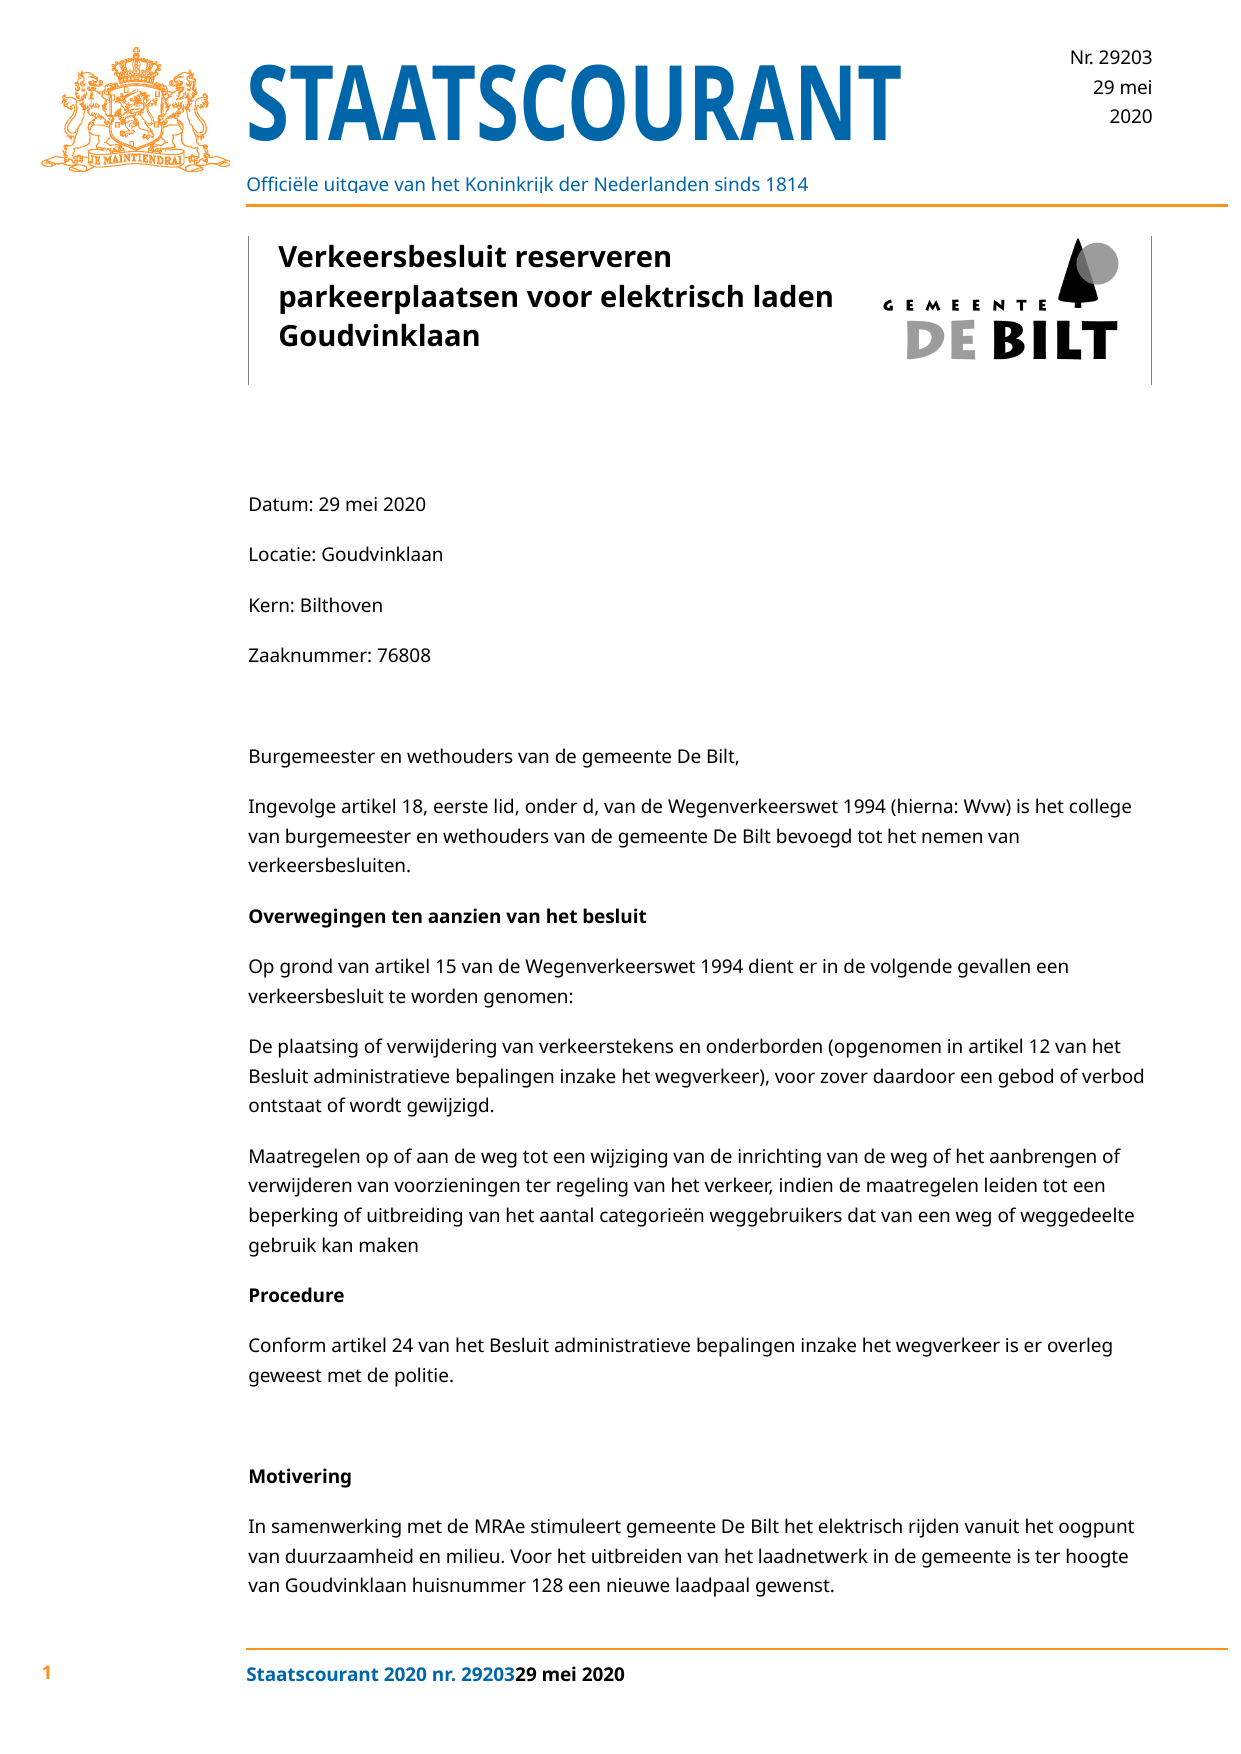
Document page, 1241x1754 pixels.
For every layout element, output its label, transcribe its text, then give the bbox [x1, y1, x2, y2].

text De plaatsing of verwijdering van verkeerstekens en onderborden (opgenomen in artikel 12 van het Besluit administratieve bepalingen inzake het wegverkeer), voor zover daardoor een gebod of verbod ontstaat of wordt gewijzigd. [248, 1033, 1152, 1118]
text Burgemeester en wethouders van de gemeente De Bilt, [248, 743, 1152, 769]
text In samenwerking met de MRAe stimuleert gemeente De Bilt het elektrisch rijden vanuit het oogpunt van duurzaamheid en milieu. Voor het uitbreiden van het laadnetwerk in de gemeente is ter hoogte van Goudvinklaan huisnummer 128 een nieuwe laadpaal gewenst. [248, 1513, 1152, 1598]
text Locatie: Goudvinklaan [248, 541, 1152, 567]
text Datum: 29 mei 2020 [248, 491, 1152, 517]
text Zaaknummer: 76808 [248, 642, 1152, 668]
text Maatregelen op of aan de weg tot een wijziging van de inrichting van de weg of het aanbrengen of verwijderen van voorzieningen ter regeling van het verkeer, indien de maatregelen leiden tot een beperking of uitbreiding van het aantal categorieën weggebruikers dat van een weg of weggedeelte gebruik kan maken [248, 1143, 1152, 1258]
text Conform artikel 24 van het Besluit administratieve bepalingen inzake het wegverkeer is er overleg geweest met de politie. [248, 1333, 1152, 1388]
text Motivering [248, 1463, 1152, 1489]
picture [882, 236, 1119, 360]
table_header Verkeersbesluit reserveren parkeerplaatsen voor elektrisch laden Goudvinklaan [249, 236, 850, 385]
text Kern: Bilthoven [248, 592, 1152, 618]
picture [41, 47, 231, 172]
text Overwegingen ten aanzien van het besluit [248, 903, 1152, 929]
table_header [850, 236, 1151, 385]
text Procedure [248, 1282, 1152, 1308]
text Ingevolge artikel 18, eerste lid, onder d, van de Wegenverkeerswet 1994 (hierna: Wvw) is het college van burgemeester en wethouders van de gemeente De Bilt bevoegd tot het nemen van verkeersbesluiten. [248, 793, 1152, 878]
text Op grond van artikel 15 van de Wegenverkeerswet 1994 dient er in de volgende gevallen een verkeersbesluit te worden genomen: [248, 953, 1152, 1009]
